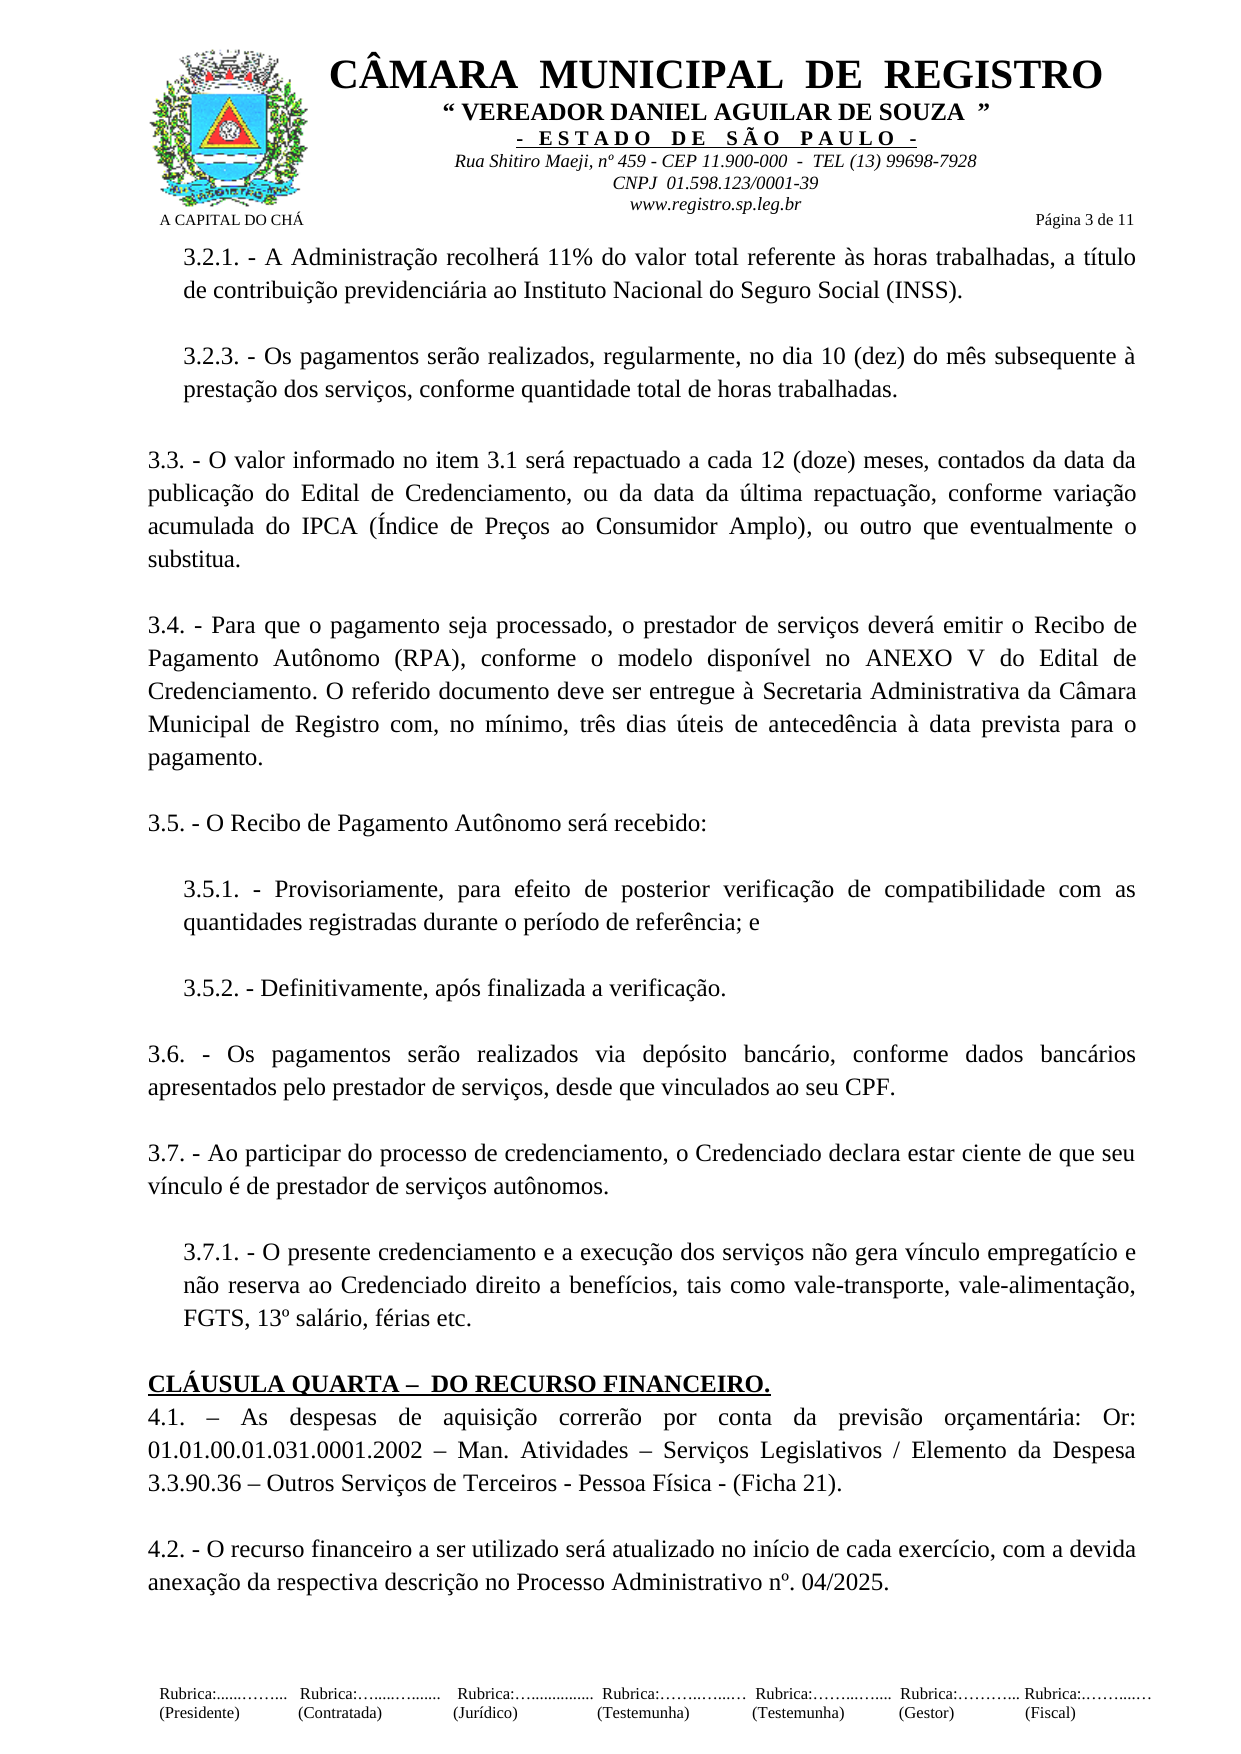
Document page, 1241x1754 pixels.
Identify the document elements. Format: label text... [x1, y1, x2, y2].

text 4.2. - O recurso financeiro a ser utilizado será atualizado no início de cada exercício, com a devida anexação da respectiva descrição no Processo Administrativo nº. 04/2025. [148, 1534, 1137, 1596]
text 3.7.1. - O presente credenciamento e a execução dos serviços não gera vínculo empregatício e não reserva ao Credenciado direito a benefícios, tais como vale-transporte, vale-alimentação, FGTS, 13º salário, férias etc. [183, 1237, 1137, 1332]
text 3.4. - Para que o pagamento seja processado, o prestador de serviços deverá emitir o Recibo de Pagamento Autônomo (RPA), conforme o modelo disponível no ANEXO V do Edital de Credenciamento. O referido documento deve ser entregue à Secretaria Administrativa da Câmara Municipal de Registro com, no mínimo, três dias úteis de antecedência à data prevista para o pagamento. [148, 610, 1137, 771]
text 3.5. - O Recibo de Pagamento Autônomo será recebido: [148, 808, 1137, 837]
text CLÁUSULA QUARTA – DO RECURSO FINANCEIRO. [148, 1369, 1137, 1398]
list 3.5.1. - Provisoriamente, para efeito de posterior verificação de compatibilidade com as quantidades registradas durante o período de referência; e [183, 874, 1137, 936]
text 3.6. - Os pagamentos serão realizados via depósito bancário, conforme dados bancários apresentados pelo prestador de serviços, desde que vinculados ao seu CPF. [148, 1039, 1137, 1101]
text 3.2.1. - A Administração recolherá 11% do valor total referente às horas trabalhadas, a título de contribuição previdenciária ao Instituto Nacional do Seguro Social (INSS). [183, 242, 1137, 304]
text 3.2.3. - Os pagamentos serão realizados, regularmente, no dia 10 (dez) do mês subsequente à prestação dos serviços, conforme quantidade total de horas trabalhadas. [183, 341, 1137, 403]
text 4.1. – As despesas de aquisição correrão por conta da previsão orçamentária: Or: 01.01.00.01.031.0001.2002 – Man. Atividades – Serviços Legislativos / Elemento da Despesa 3.3.90.36 – Outros Serviços de Terceiros - Pessoa Física - (Ficha 21). [148, 1402, 1137, 1497]
list 3.5.2. - Definitivamente, após finalizada a verificação. [183, 973, 1137, 1002]
text 3.7. - Ao participar do processo de credenciamento, o Credenciado declara estar ciente de que seu vínculo é de prestador de serviços autônomos. [148, 1138, 1137, 1200]
text 3.3. - O valor informado no item 3.1 será repactuado a cada 12 (doze) meses, contados da data da publicação do Edital de Credenciamento, ou da data da última repactuação, conforme variação acumulada do IPCA (Índice de Preços ao Consumidor Amplo), ou outro que eventualmente o substitua. [148, 445, 1137, 572]
